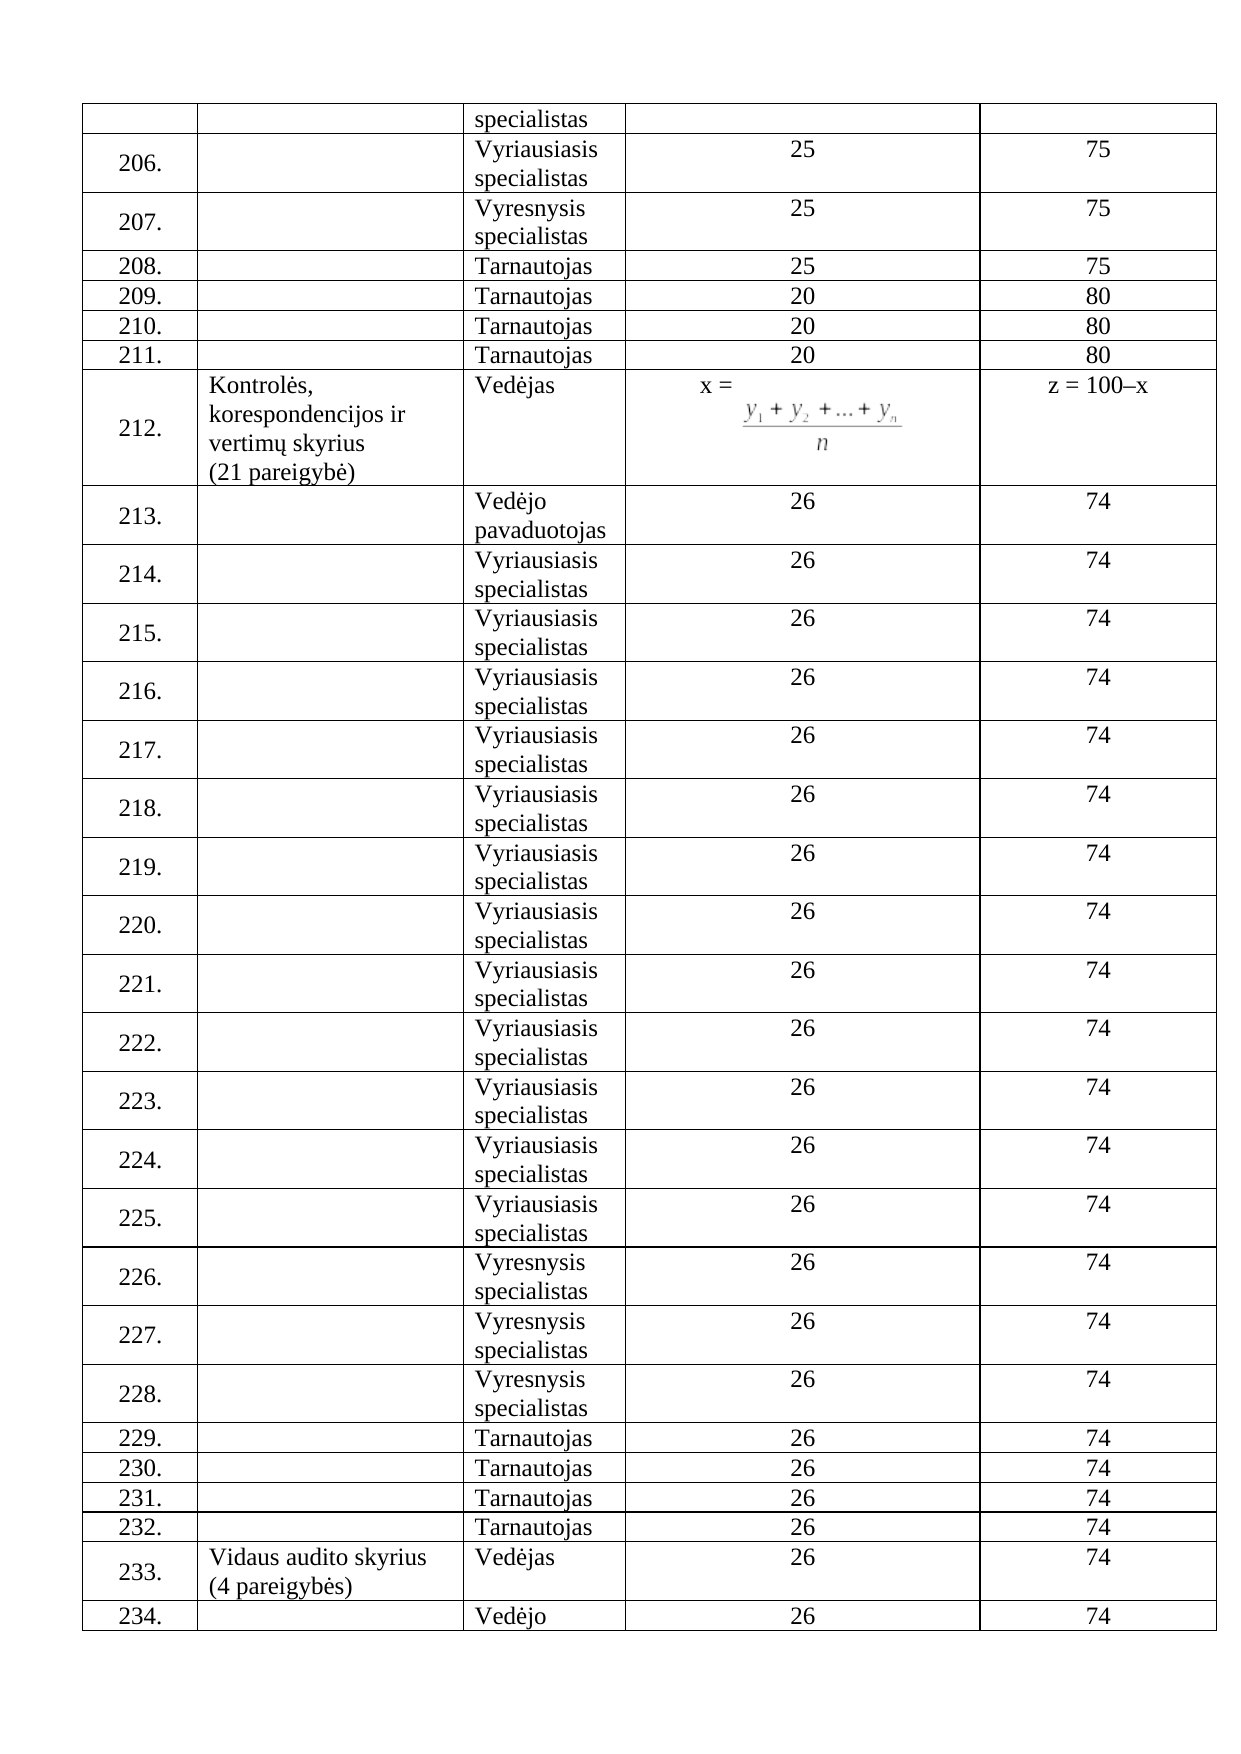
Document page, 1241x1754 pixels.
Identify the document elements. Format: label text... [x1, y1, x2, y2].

table_cell 210. [83, 311, 197, 339]
table_cell 26 [626, 1072, 979, 1129]
table_cell 212. [83, 370, 197, 485]
table_cell [198, 1483, 463, 1511]
table_cell 207. [83, 193, 197, 250]
table_cell Vyriausiasis specialistas [464, 896, 625, 954]
table_cell 74 [981, 604, 1216, 661]
table_cell 74 [981, 1542, 1216, 1600]
table_cell 26 [626, 1453, 979, 1482]
table_cell Vyresnysis specialistas [464, 193, 625, 250]
table_cell 26 [626, 1513, 979, 1541]
table_cell 221. [83, 955, 197, 1012]
table_cell 26 [626, 486, 979, 544]
table_cell 20 [626, 341, 979, 369]
table_cell 230. [83, 1453, 197, 1482]
table_cell 26 [626, 604, 979, 661]
table_cell 74 [981, 1248, 1216, 1305]
table_cell 74 [981, 1365, 1216, 1422]
table_cell 74 [981, 662, 1216, 719]
table_cell [198, 341, 463, 369]
table_cell Vyriausiasis specialistas [464, 779, 625, 837]
table_cell Tarnautojas [464, 1483, 625, 1511]
table_cell [198, 779, 463, 837]
table_cell 26 [626, 1601, 979, 1629]
table_cell z = 100–x [981, 370, 1216, 485]
table_cell Tarnautojas [464, 311, 625, 339]
table_cell [198, 896, 463, 954]
table_cell 233. [83, 1542, 197, 1600]
table_cell 26 [626, 1483, 979, 1511]
table_cell 223. [83, 1072, 197, 1129]
table_cell Vedėjas [464, 370, 625, 485]
table_cell 25 [626, 251, 979, 280]
table_cell Kontrolės, korespondencijos ir vertimų skyrius (21 pareigybė) [198, 370, 463, 485]
table_cell [198, 1365, 463, 1422]
table_cell 75 [981, 134, 1216, 192]
table_cell 26 [626, 838, 979, 895]
table_cell 226. [83, 1248, 197, 1305]
table_cell 216. [83, 662, 197, 719]
table_cell Vyriausiasis specialistas [464, 1189, 625, 1246]
table_cell 229. [83, 1423, 197, 1452]
table_cell 214. [83, 545, 197, 602]
table_cell 215. [83, 604, 197, 661]
table_cell Vedėjo [464, 1601, 625, 1629]
table_cell 20 [626, 311, 979, 339]
table_cell 26 [626, 1306, 979, 1363]
table_cell 74 [981, 838, 1216, 895]
table_cell [198, 311, 463, 339]
table_cell 209. [83, 281, 197, 310]
table_cell [198, 838, 463, 895]
table_cell 74 [981, 1513, 1216, 1541]
table_cell 75 [981, 193, 1216, 250]
table_cell [198, 604, 463, 661]
table_cell [198, 1601, 463, 1629]
table_cell [198, 1513, 463, 1541]
table_cell 222. [83, 1013, 197, 1071]
table_cell 74 [981, 1483, 1216, 1511]
table_cell [198, 545, 463, 602]
table_cell [626, 104, 979, 133]
table_cell [981, 104, 1216, 133]
table_cell Tarnautojas [464, 251, 625, 280]
table_cell 228. [83, 1365, 197, 1422]
table_cell Vyriausiasis specialistas [464, 1013, 625, 1071]
table_cell 26 [626, 1189, 979, 1246]
table_cell [198, 1072, 463, 1129]
table_cell [198, 1248, 463, 1305]
table_cell 26 [626, 1013, 979, 1071]
table_cell Vyriausiasis specialistas [464, 1072, 625, 1129]
table_cell 231. [83, 1483, 197, 1511]
table_cell 26 [626, 1423, 979, 1452]
table_cell [198, 104, 463, 133]
table_cell 26 [626, 1542, 979, 1600]
table_cell Vedėjas [464, 1542, 625, 1600]
table_cell 206. [83, 134, 197, 192]
table_cell 26 [626, 662, 979, 719]
table_cell 26 [626, 1365, 979, 1422]
table_cell Tarnautojas [464, 1513, 625, 1541]
table_cell [198, 281, 463, 310]
table_cell Tarnautojas [464, 1423, 625, 1452]
table_cell Vidaus audito skyrius (4 pareigybės) [198, 1542, 463, 1600]
table_cell 80 [981, 281, 1216, 310]
table_cell 74 [981, 896, 1216, 954]
table_cell 234. [83, 1601, 197, 1629]
table_cell Vyriausiasis specialistas [464, 721, 625, 778]
table_cell 225. [83, 1189, 197, 1246]
table_cell 26 [626, 779, 979, 837]
table_cell 80 [981, 341, 1216, 369]
table_cell Vyresnysis specialistas [464, 1248, 625, 1305]
table_cell 25 [626, 134, 979, 192]
table_cell [198, 193, 463, 250]
table_cell 74 [981, 1189, 1216, 1246]
table_cell 74 [981, 1453, 1216, 1482]
table_cell [198, 251, 463, 280]
table_cell [198, 1130, 463, 1188]
table_cell Vyriausiasis specialistas [464, 604, 625, 661]
table_cell Tarnautojas [464, 341, 625, 369]
table_cell 74 [981, 779, 1216, 837]
table_cell 74 [981, 1423, 1216, 1452]
table_cell 74 [981, 1130, 1216, 1188]
table_cell 74 [981, 545, 1216, 602]
table_cell 26 [626, 545, 979, 602]
table_cell Vyriausiasis specialistas [464, 134, 625, 192]
table_cell 25 [626, 193, 979, 250]
table_cell [198, 662, 463, 719]
table_cell [198, 1306, 463, 1363]
table_cell 26 [626, 896, 979, 954]
table_cell [198, 1453, 463, 1482]
table_cell 219. [83, 838, 197, 895]
table_cell 227. [83, 1306, 197, 1363]
table_cell specialistas [464, 104, 625, 133]
table_cell 74 [981, 1601, 1216, 1629]
table_cell Vedėjo pavaduotojas [464, 486, 625, 544]
table_cell 208. [83, 251, 197, 280]
table_cell [198, 1013, 463, 1071]
table_cell 74 [981, 486, 1216, 544]
table_cell Vyriausiasis specialistas [464, 545, 625, 602]
table_cell [198, 1423, 463, 1452]
table_cell Tarnautojas [464, 281, 625, 310]
table_cell 26 [626, 721, 979, 778]
table_cell 74 [981, 955, 1216, 1012]
table_cell [198, 1189, 463, 1246]
table_cell 232. [83, 1513, 197, 1541]
table_cell 217. [83, 721, 197, 778]
table_cell [198, 134, 463, 192]
table_cell Vyriausiasis specialistas [464, 955, 625, 1012]
table_cell Vyriausiasis specialistas [464, 662, 625, 719]
table_cell Tarnautojas [464, 1453, 625, 1482]
table_cell Vyresnysis specialistas [464, 1306, 625, 1363]
table_cell 74 [981, 1013, 1216, 1071]
table_cell 218. [83, 779, 197, 837]
table_cell [198, 721, 463, 778]
table_cell 211. [83, 341, 197, 369]
table_cell 26 [626, 1248, 979, 1305]
table_cell 224. [83, 1130, 197, 1188]
table_cell 74 [981, 1306, 1216, 1363]
table_cell [83, 104, 197, 133]
table_cell 26 [626, 955, 979, 1012]
table_cell Vyriausiasis specialistas [464, 1130, 625, 1188]
table_cell 26 [626, 1130, 979, 1188]
table_cell 213. [83, 486, 197, 544]
table_cell Vyriausiasis specialistas [464, 838, 625, 895]
table_cell 74 [981, 721, 1216, 778]
table_cell 20 [626, 281, 979, 310]
table_cell [198, 486, 463, 544]
table_cell x = [626, 370, 979, 485]
table_cell [198, 955, 463, 1012]
table_cell 74 [981, 1072, 1216, 1129]
table_cell 75 [981, 251, 1216, 280]
table_cell 80 [981, 311, 1216, 339]
table_cell Vyresnysis specialistas [464, 1365, 625, 1422]
table_cell 220. [83, 896, 197, 954]
